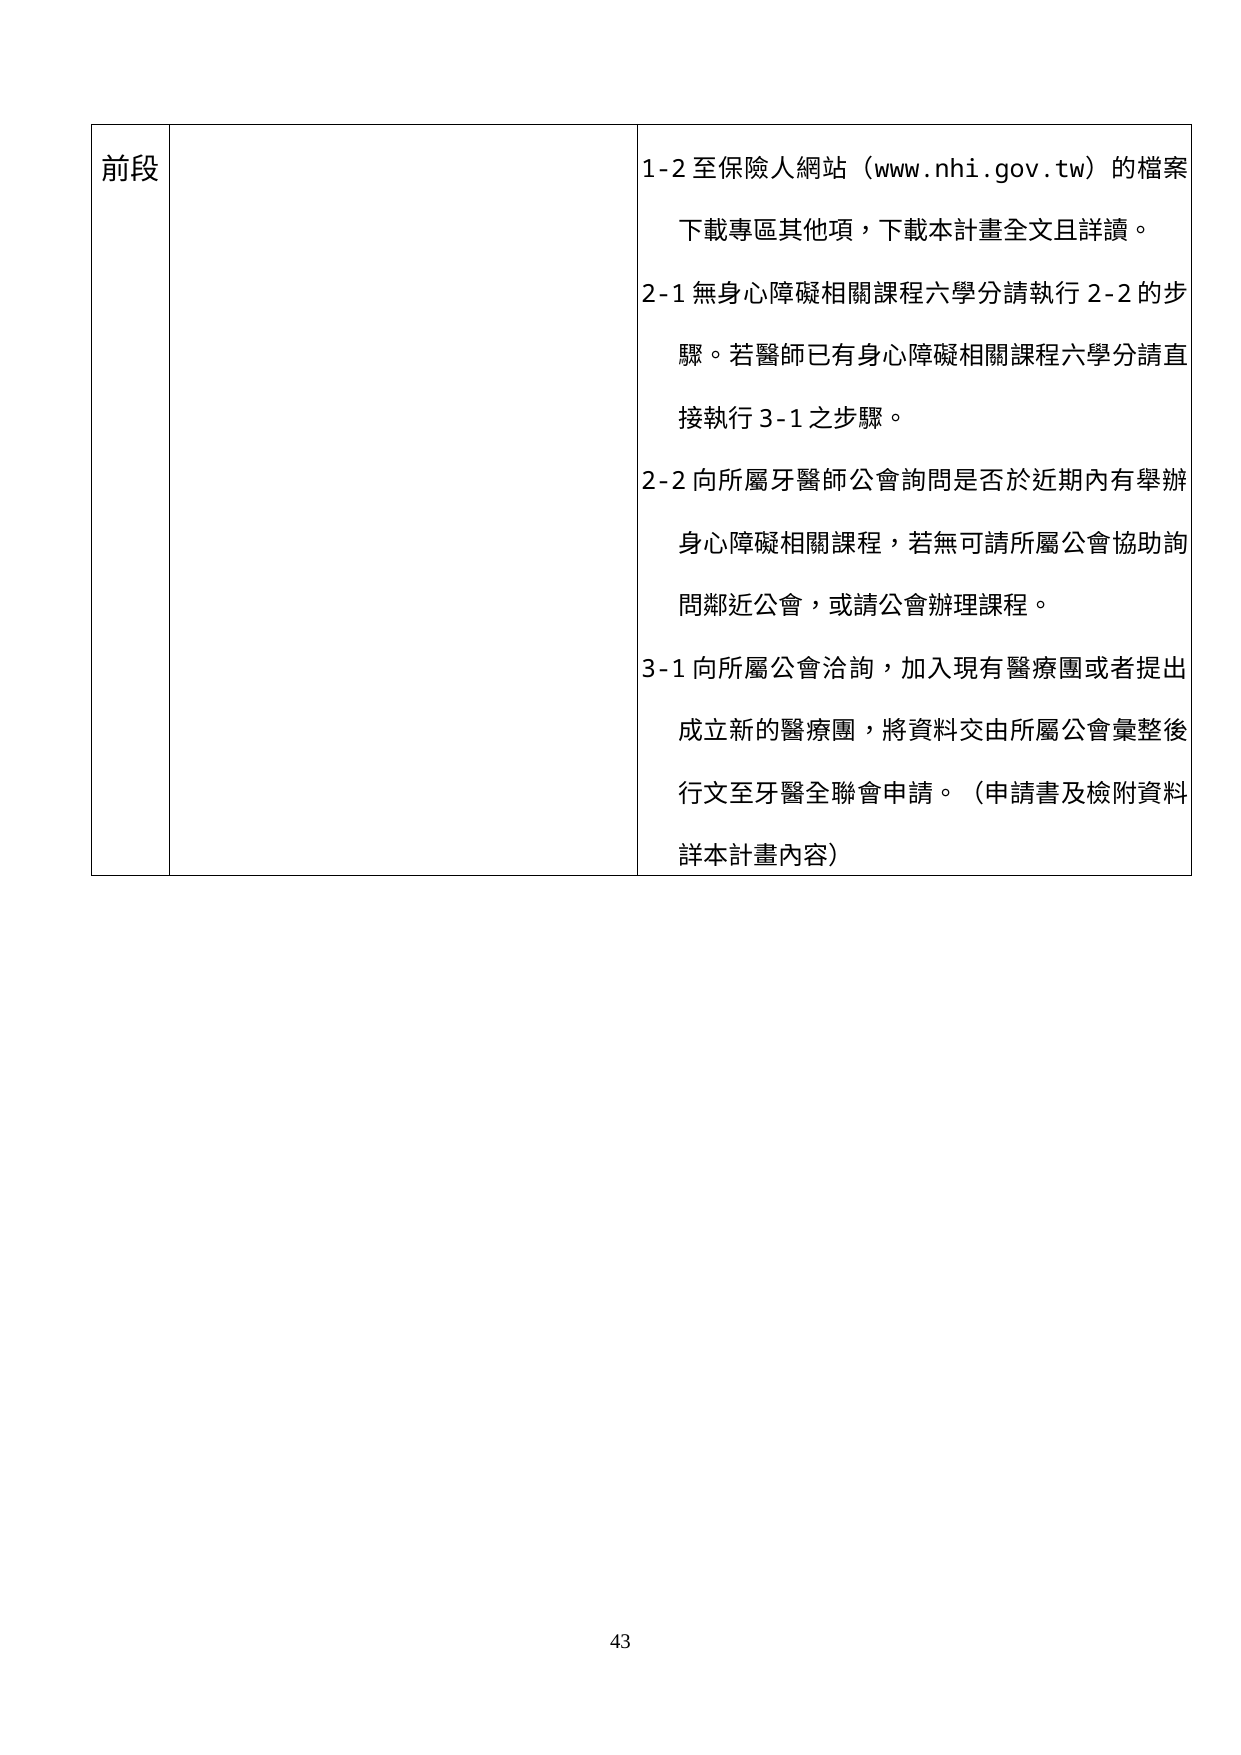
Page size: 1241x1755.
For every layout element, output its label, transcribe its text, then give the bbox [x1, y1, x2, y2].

table_cell [170, 125, 637, 875]
table_cell 1-2至保險人網站（www.nhi.gov.tw）的檔案下載專區其他項，下載本計畫全文且詳讀。 2-1無身心障礙相關課程六學分請執行2-2的步驟。若醫師已有身心障礙相關課程六學分請直接執行3-1之步驟。 2-2向所屬牙醫師公會詢問是否於近期內有舉辦身心障礙相關課程，若無可請所屬公會協助詢問鄰近公會，或請公會辦理課程。 3-1向所屬公會洽詢，加入現有醫療團或者提出成立新的醫療團，將資料交由所屬公會彙整後行文至牙醫全聯會申請。（申請書及檢附資料詳本計畫內容） [638, 125, 1191, 875]
table_cell 前段 [92, 125, 169, 875]
